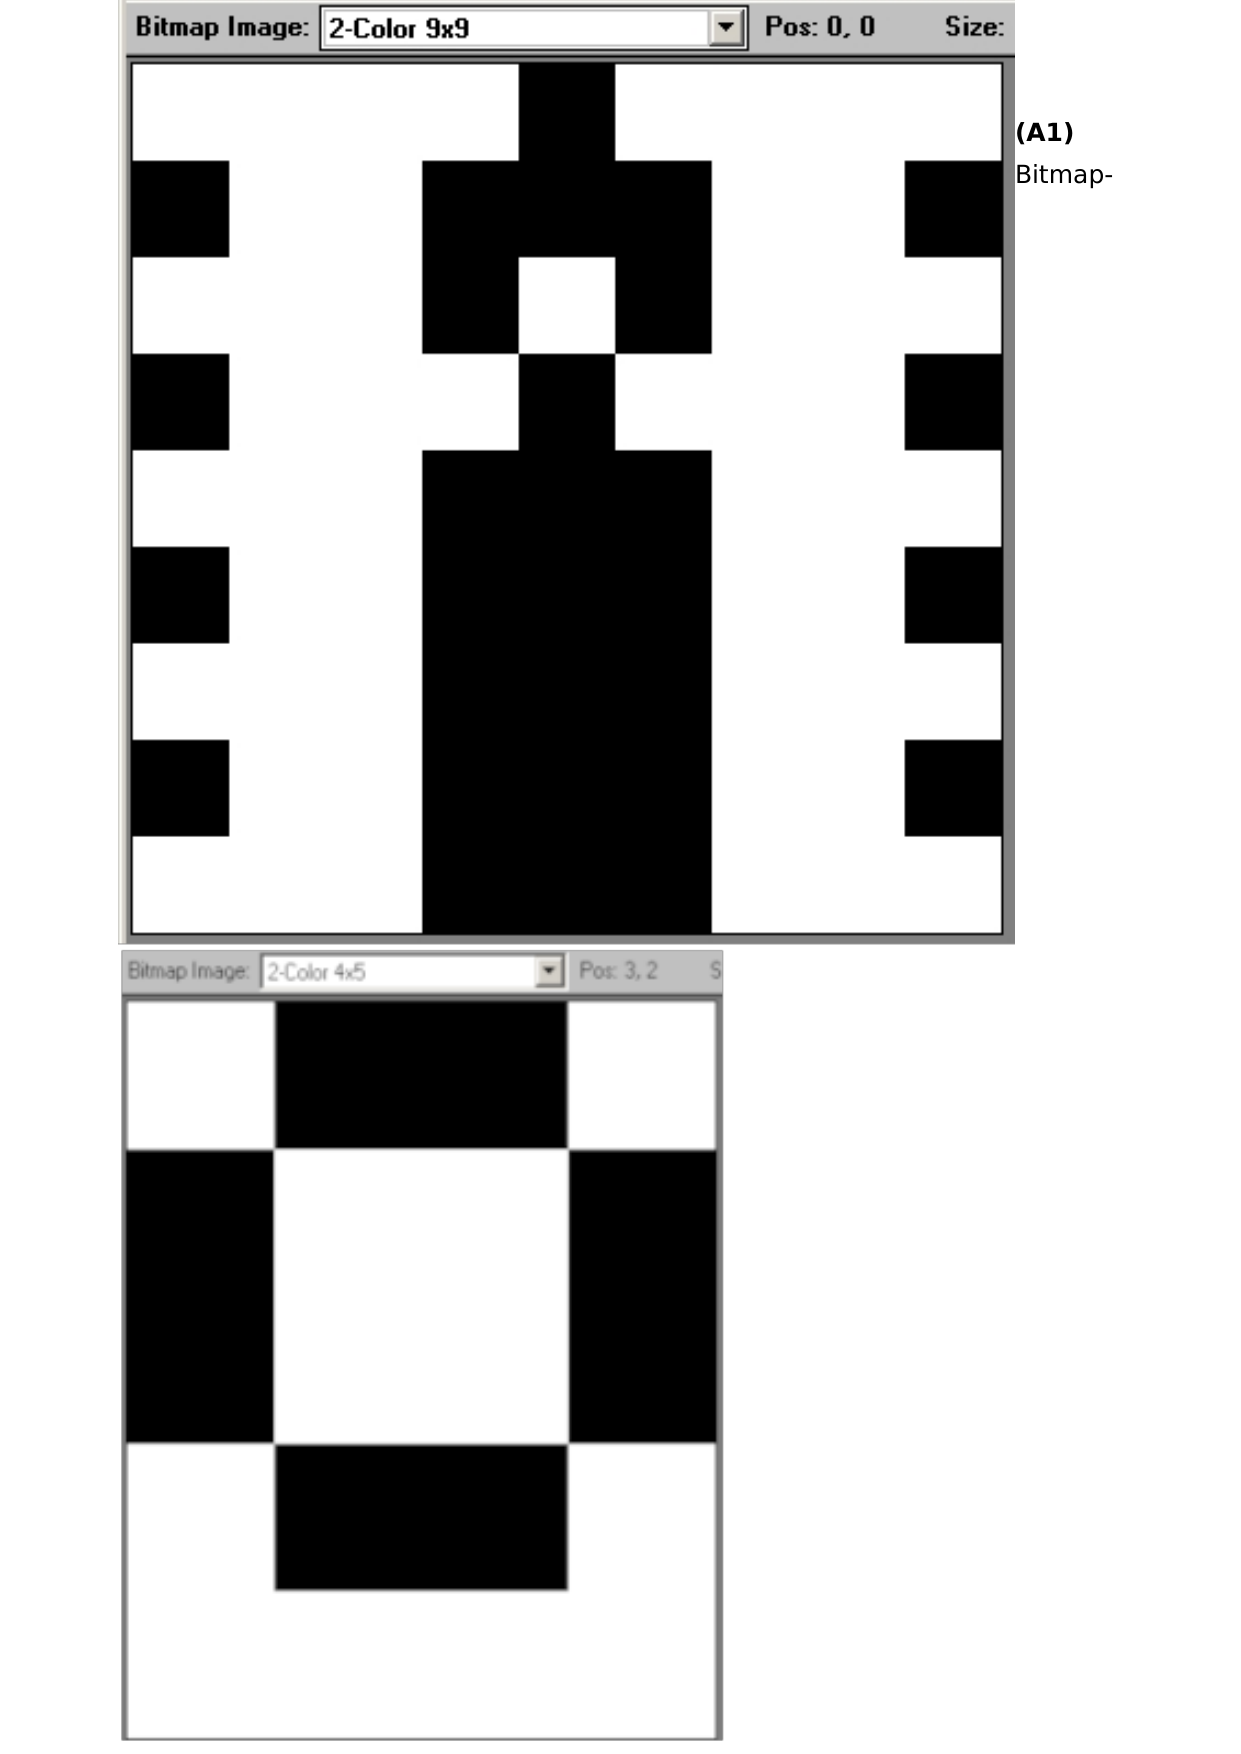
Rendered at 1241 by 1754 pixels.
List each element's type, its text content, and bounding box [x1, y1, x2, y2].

subtitle (A1) [1015, 118, 1122, 147]
text Bitmap- [1015, 160, 1122, 189]
picture [118, 0, 1015, 1754]
